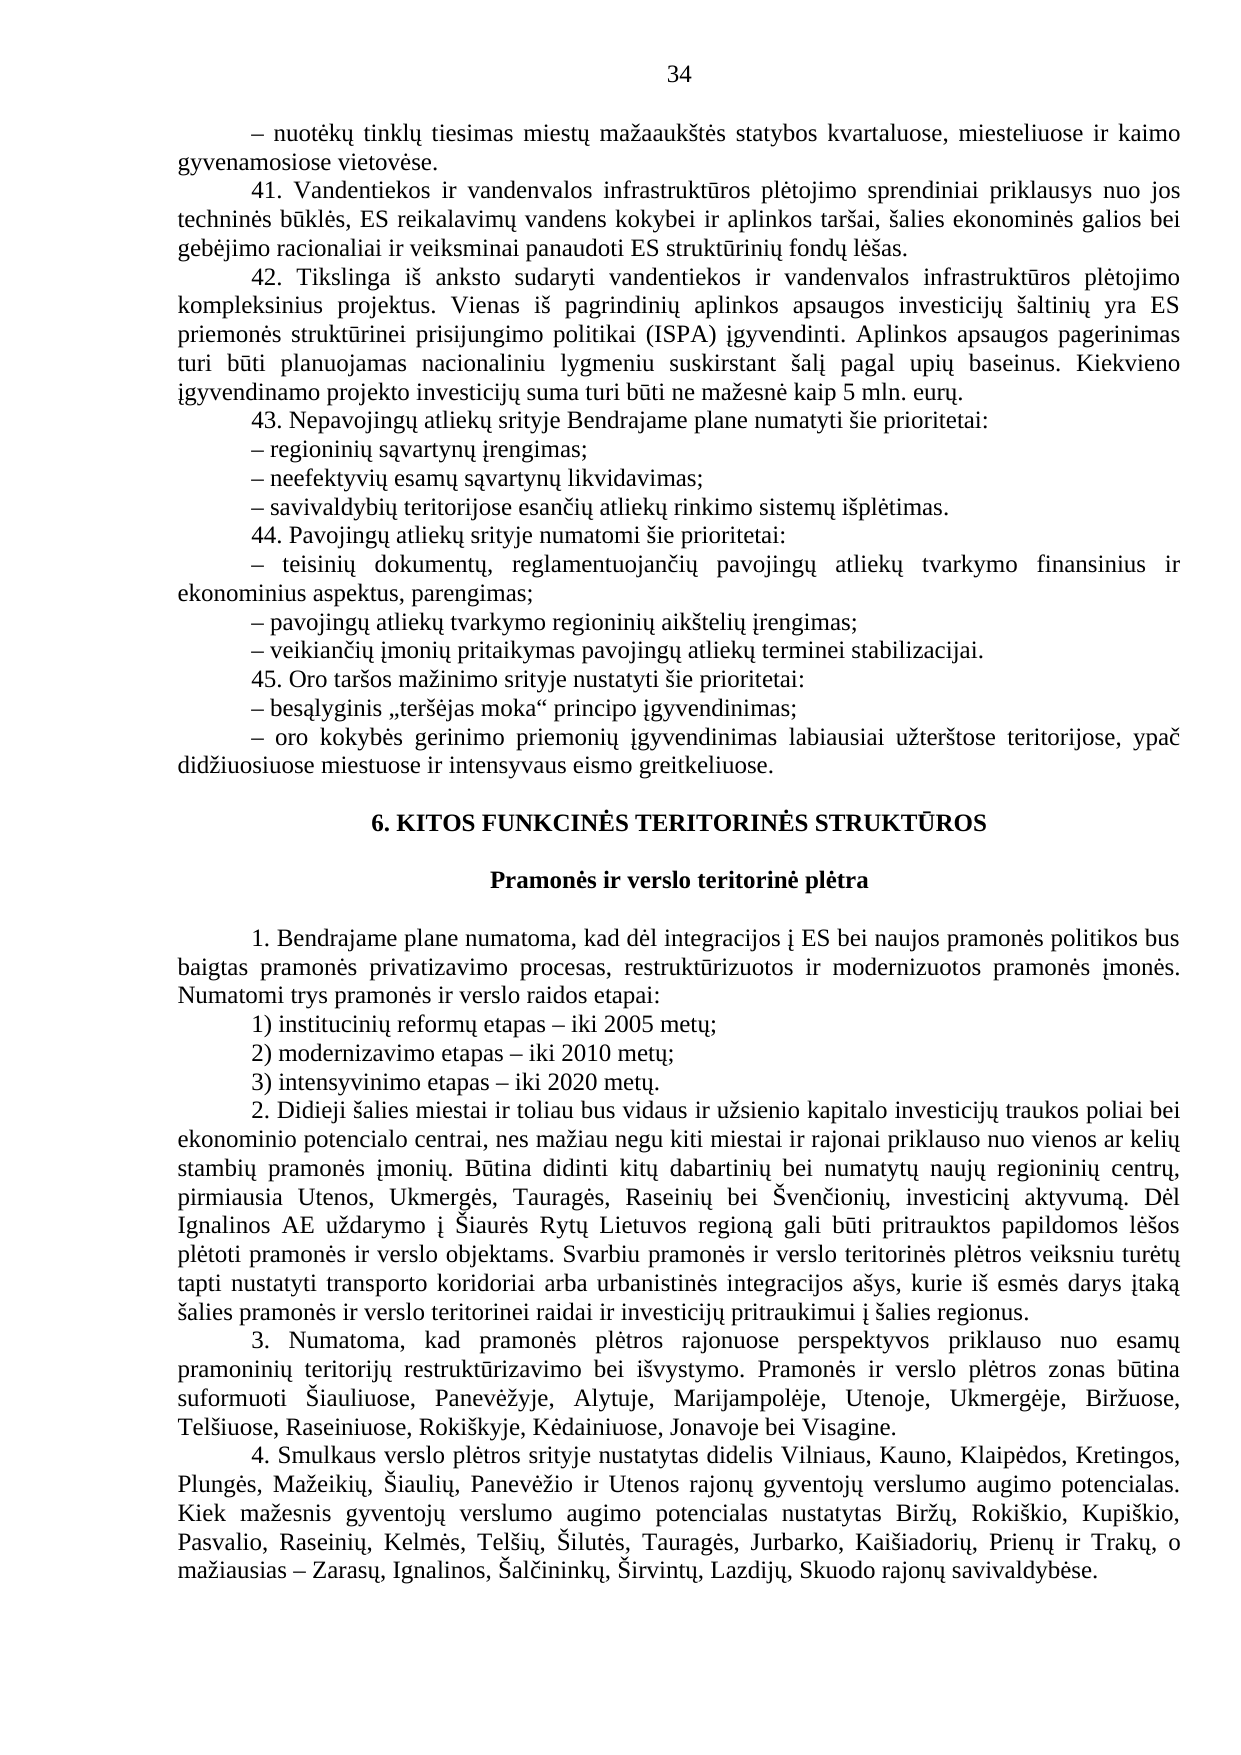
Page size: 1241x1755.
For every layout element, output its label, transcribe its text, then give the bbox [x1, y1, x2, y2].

text – oro kokybės gerinimo priemonių įgyvendinimas labiausiai užterštose teritorijose, ypač didžiuosiuose miestuose ir intensyvaus eismo greitkeliuose. [177, 722, 1181, 779]
text 3. Numatoma, kad pramonės plėtros rajonuose perspektyvos priklauso nuo esamų pramoninių teritorijų restruktūrizavimo bei išvystymo. Pramonės ir verslo plėtros zonas būtina suformuoti Šiauliuose, Panevėžyje, Alytuje, Marijampolėje, Utenoje, Ukmergėje, Biržuose, Telšiuose, Raseiniuose, Rokiškyje, Kėdainiuose, Jonavoje bei Visagine. [177, 1326, 1181, 1441]
text 45. Oro taršos mažinimo srityje nustatyti šie prioritetai: [177, 664, 1181, 693]
text – neefektyvių esamų sąvartynų likvidavimas; [177, 463, 1181, 492]
text – regioninių sąvartynų įrengimas; [177, 434, 1181, 463]
text 4. Smulkaus verslo plėtros srityje nustatytas didelis Vilniaus, Kauno, Klaipėdos, Kretingos, Plungės, Mažeikių, Šiaulių, Panevėžio ir Utenos rajonų gyventojų verslumo augimo potencialas. Kiek mažesnis gyventojų verslumo augimo potencialas nustatytas Biržų, Rokiškio, Kupiškio, Pasvalio, Raseinių, Kelmės, Telšių, Šilutės, Tauragės, Jurbarko, Kaišiadorių, Prienų ir Trakų, o mažiausias – Zarasų, Ignalinos, Šalčininkų, Širvintų, Lazdijų, Skuodo rajonų savivaldybėse. [177, 1441, 1181, 1584]
text – savivaldybių teritorijose esančių atliekų rinkimo sistemų išplėtimas. [177, 492, 1181, 521]
text – besąlyginis „teršėjas moka“ principo įgyvendinimas; [177, 693, 1181, 722]
text – veikiančių įmonių pritaikymas pavojingų atliekų terminei stabilizacijai. [177, 636, 1181, 664]
text 1) institucinių reformų etapas – iki 2005 metų; [177, 1009, 1181, 1038]
text 42. Tikslinga iš anksto sudaryti vandentiekos ir vandenvalos infrastruktūros plėtojimo kompleksinius projektus. Vienas iš pagrindinių aplinkos apsaugos investicijų šaltinių yra ES priemonės struktūrinei prisijungimo politikai (ISPA) įgyvendinti. Aplinkos apsaugos pagerinimas turi būti planuojamas nacionaliniu lygmeniu suskirstant šalį pagal upių baseinus. Kiekvieno įgyvendinamo projekto investicijų suma turi būti ne mažesnė kaip 5 mln. eurų. [177, 262, 1181, 406]
text 2. Didieji šalies miestai ir toliau bus vidaus ir užsienio kapitalo investicijų traukos poliai bei ekonominio potencialo centrai, nes mažiau negu kiti miestai ir rajonai priklauso nuo vienos ar kelių stambių pramonės įmonių. Būtina didinti kitų dabartinių bei numatytų naujų regioninių centrų, pirmiausia Utenos, Ukmergės, Tauragės, Raseinių bei Švenčionių, investicinį aktyvumą. Dėl Ignalinos AE uždarymo į Šiaurės Rytų Lietuvos regioną gali būti pritrauktos papildomos lėšos plėtoti pramonės ir verslo objektams. Svarbiu pramonės ir verslo teritorinės plėtros veiksniu turėtų tapti nustatyti transporto koridoriai arba urbanistinės integracijos ašys, kurie iš esmės darys įtaką šalies pramonės ir verslo teritorinei raidai ir investicijų pritraukimui į šalies regionus. [177, 1096, 1181, 1326]
text – teisinių dokumentų, reglamentuojančių pavojingų atliekų tvarkymo finansinius ir ekonominius aspektus, parengimas; [177, 549, 1181, 607]
text – nuotėkų tinklų tiesimas miestų mažaaukštės statybos kvartaluose, miesteliuose ir kaimo gyvenamosiose vietovėse. [177, 118, 1181, 176]
text 2) modernizavimo etapas – iki 2010 metų; [177, 1038, 1181, 1067]
text 43. Nepavojingų atliekų srityje Bendrajame plane numatyti šie prioritetai: [177, 406, 1181, 434]
text – pavojingų atliekų tvarkymo regioninių aikštelių įrengimas; [177, 607, 1181, 636]
text 44. Pavojingų atliekų srityje numatomi šie prioritetai: [177, 521, 1181, 549]
text 3) intensyvinimo etapas – iki 2020 metų. [177, 1067, 1181, 1096]
text 6. KITOS FUNKCINĖS TERITORINĖS STRUKTŪROS [177, 808, 1181, 837]
text 41. Vandentiekos ir vandenvalos infrastruktūros plėtojimo sprendiniai priklausys nuo jos techninės būklės, ES reikalavimų vandens kokybei ir aplinkos taršai, šalies ekonominės galios bei gebėjimo racionaliai ir veiksminai panaudoti ES struktūrinių fondų lėšas. [177, 176, 1181, 262]
text Pramonės ir verslo teritorinė plėtra [177, 866, 1181, 894]
text 1. Bendrajame plane numatoma, kad dėl integracijos į ES bei naujos pramonės politikos bus baigtas pramonės privatizavimo procesas, restruktūrizuotos ir modernizuotos pramonės įmonės. Numatomi trys pramonės ir verslo raidos etapai: [177, 923, 1181, 1009]
